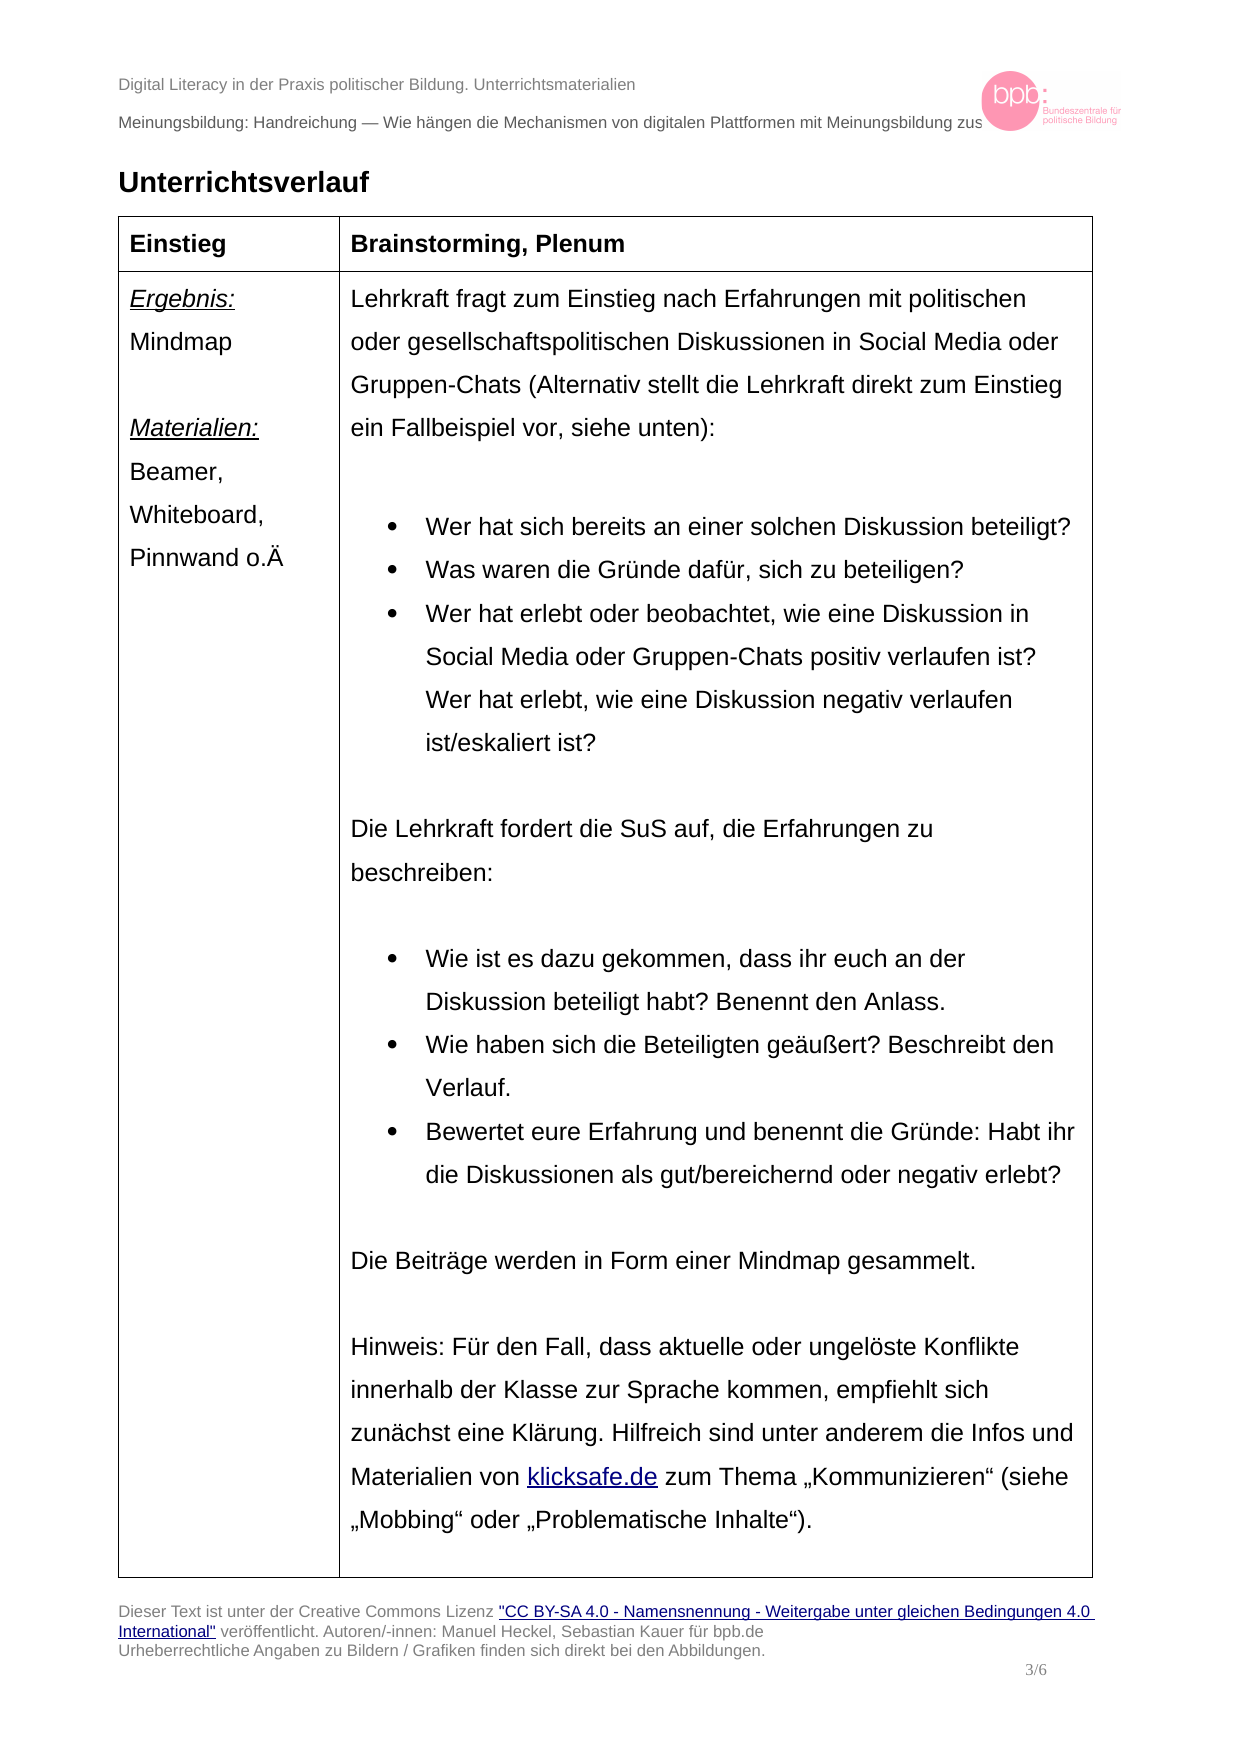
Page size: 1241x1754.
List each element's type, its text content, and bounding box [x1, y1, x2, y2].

table_cell Lehrkraft fragt zum Einstieg nach Erfahrungen mit politischen oder gesellschaftspolitischen Diskussionen in Social Media oder Gruppen-Chats (Alternativ stellt die Lehrkraft direkt zum Einstieg ein Fallbeispiel vor, siehe unten): Wer hat sich bereits an einer solchen Diskussion beteiligt? Was waren die Gründe dafür, sich zu beteiligen? Wer hat erlebt oder beobachtet, wie eine Diskussion in Social Media oder Gruppen-Chats positiv verlaufen ist? Wer hat erlebt, wie eine Diskussion negativ verlaufen ist/eskaliert ist? Die Lehrkraft fordert die SuS auf, die Erfahrungen zu beschreiben: Wie ist es dazu gekommen, dass ihr euch an der Diskussion beteiligt habt? Benennt den Anlass. Wie haben sich die Beteiligten geäußert? Beschreibt den Verlauf. Bewertet eure Erfahrung und benennt die Gründe: Habt ihr die Diskussionen als gut/bereichernd oder negativ erlebt? Die Beiträge werden in Form einer Mindmap gesammelt. Hinweis: Für den Fall, dass aktuelle oder ungelöste Konflikte innerhalb der Klasse zur Sprache kommen, empfiehlt sich zunächst eine Klärung. Hilfreich sind unter anderem die Infos und Materialien von klicksafe.de zum Thema „Kommunizieren“ (siehe „Mobbing“ oder „Problematische Inhalte“). [340, 272, 1092, 1577]
subtitle Unterrichtsverlauf [118, 165, 1122, 199]
table_header Brainstorming, Plenum [340, 217, 1092, 271]
table_header Einstieg [119, 217, 339, 271]
table_cell Ergebnis: Mindmap Materialien: Beamer, Whiteboard, Pinnwand o.Ä [119, 272, 339, 1577]
